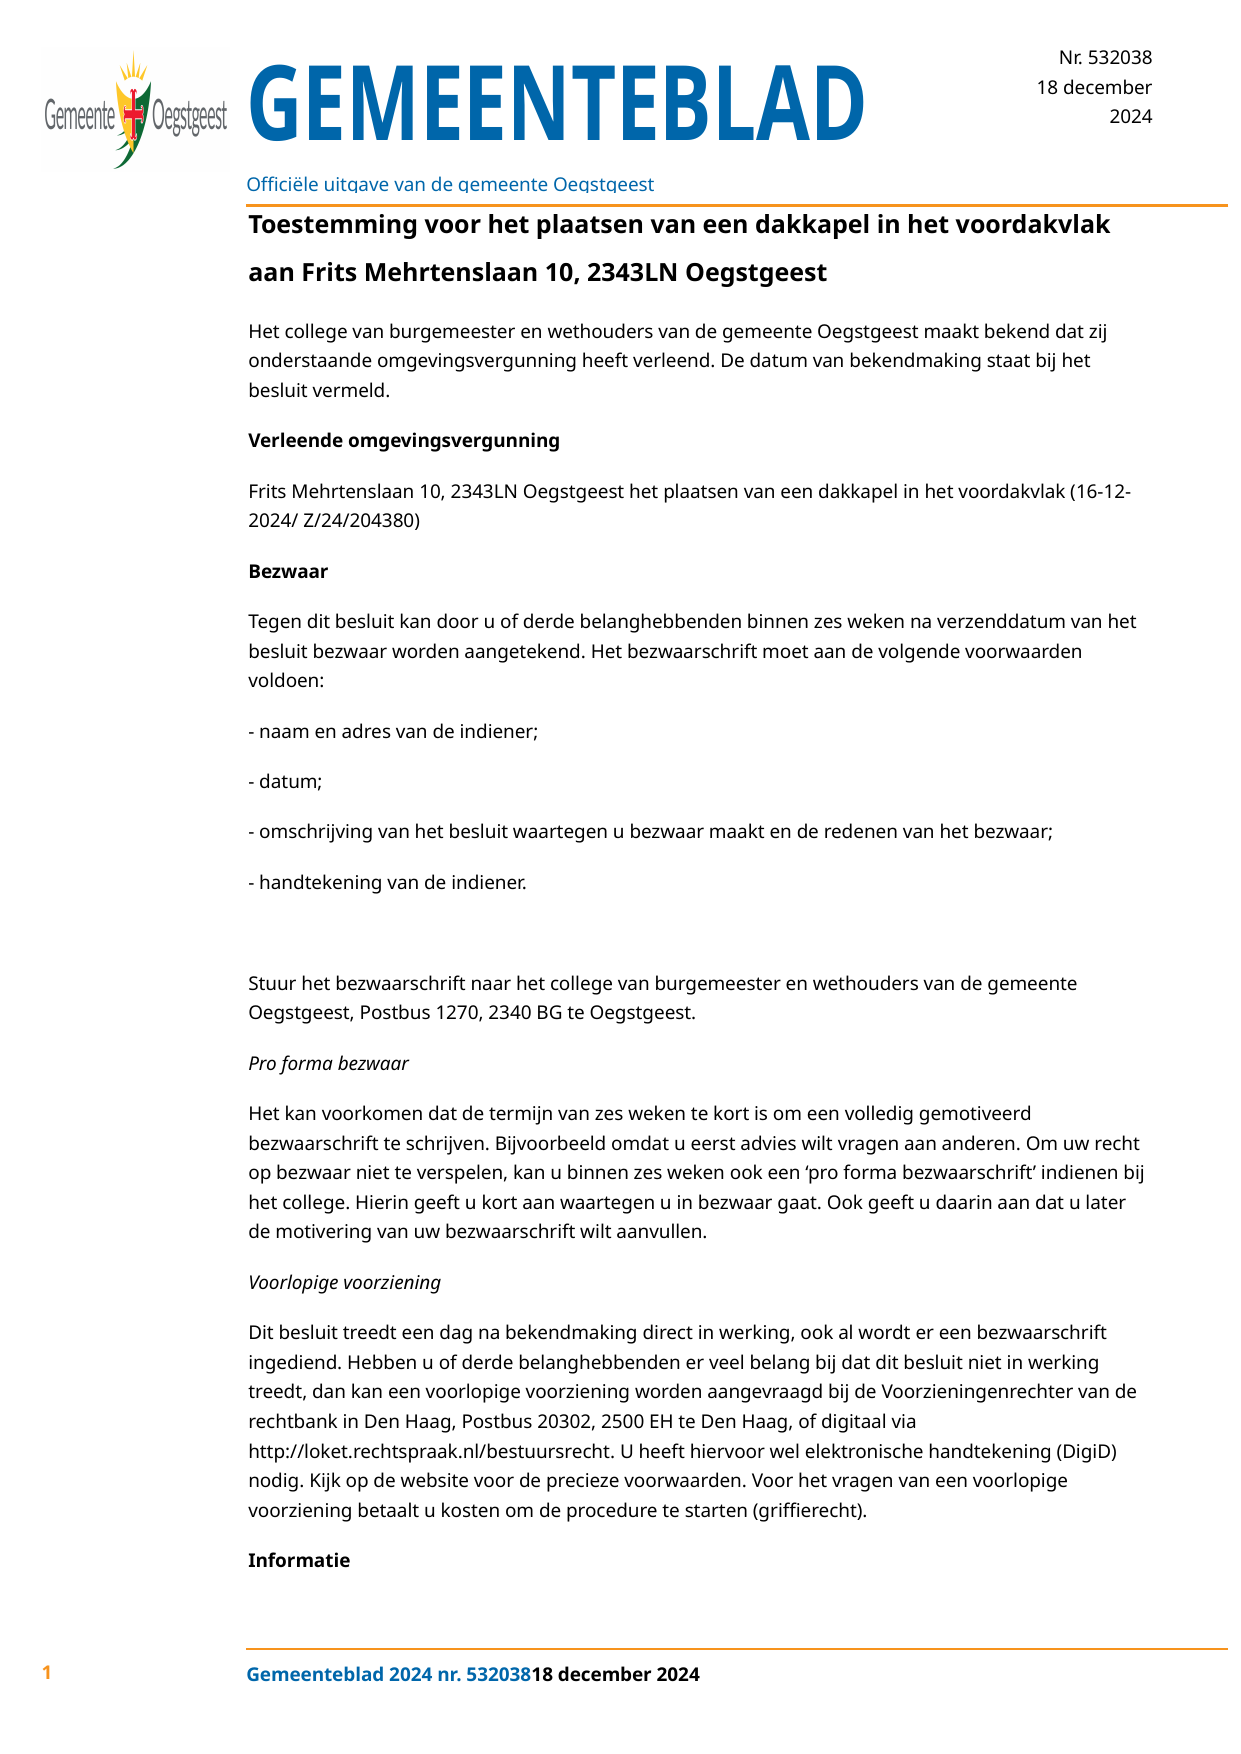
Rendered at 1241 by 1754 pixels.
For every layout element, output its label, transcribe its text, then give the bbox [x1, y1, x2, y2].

text Het kan voorkomen dat de termijn van zes weken te kort is om een volledig gemotiveerd bezwaarschrift te schrijven. Bijvoorbeeld omdat u eerst advies wilt vragen aan anderen. Om uw recht op bezwaar niet te verspelen, kan u binnen zes weken ook een ‘pro forma bezwaarschrift’ indienen bij het college. Hierin geeft u kort aan waartegen u in bezwaar gaat. Ook geeft u daarin aan dat u later de motivering van uw bezwaarschrift wilt aanvullen. [248, 1100, 1152, 1244]
text Voorlopige voorziening [248, 1269, 1152, 1295]
picture [41, 47, 231, 172]
text - omschrijving van het besluit waartegen u bezwaar maakt en de redenen van het bezwaar; [248, 819, 1152, 844]
text Informatie [248, 1547, 1152, 1573]
text Toestemming voor het plaatsen van een dakkapel in het voordakvlak aan Frits Mehrtenslaan 10, 2343LN Oegstgeest [248, 207, 1152, 288]
text Tegen dit besluit kan door u of derde belanghebbenden binnen zes weken na verzenddatum van het besluit bezwaar worden aangetekend. Het bezwaarschrift moet aan de volgende voorwaarden voldoen: [248, 608, 1152, 693]
text Frits Mehrtenslaan 10, 2343LN Oegstgeest het plaatsen van een dakkapel in het voordakvlak (16-12-2024/ Z/24/204380) [248, 478, 1152, 533]
text Het college van burgemeester en wethouders van de gemeente Oegstgeest maakt bekend dat zij onderstaande omgevingsvergunning heeft verleend. De datum van bekendmaking staat bij het besluit vermeld. [248, 318, 1152, 403]
text Stuur het bezwaarschrift naar het college van burgemeester en wethouders van de gemeente Oegstgeest, Postbus 1270, 2340 BG te Oegstgeest. [248, 970, 1152, 1025]
text Verleende omgevingsvergunning [248, 427, 1152, 453]
text Dit besluit treedt een dag na bekendmaking direct in werking, ook al wordt er een bezwaarschrift ingediend. Hebben u of derde belanghebbenden er veel belang bij dat dit besluit niet in werking treedt, dan kan een voorlopige voorziening worden aangevraagd bij de Voorzieningenrechter van de rechtbank in Den Haag, Postbus 20302, 2500 EH te Den Haag, of digitaal via http://loket.rechtspraak.nl/bestuursrecht. U heeft hiervoor wel elektronische handtekening (DigiD) nodig. Kijk op de website voor de precieze voorwaarden. Voor het vragen van een voorlopige voorziening betaalt u kosten om de procedure te starten (griffierecht). [248, 1319, 1152, 1523]
text Pro forma bezwaar [248, 1050, 1152, 1076]
text - datum; [248, 768, 1152, 794]
text Bezwaar [248, 558, 1152, 584]
text - naam en adres van de indiener; [248, 718, 1152, 744]
text - handtekening van de indiener. [248, 869, 1152, 895]
